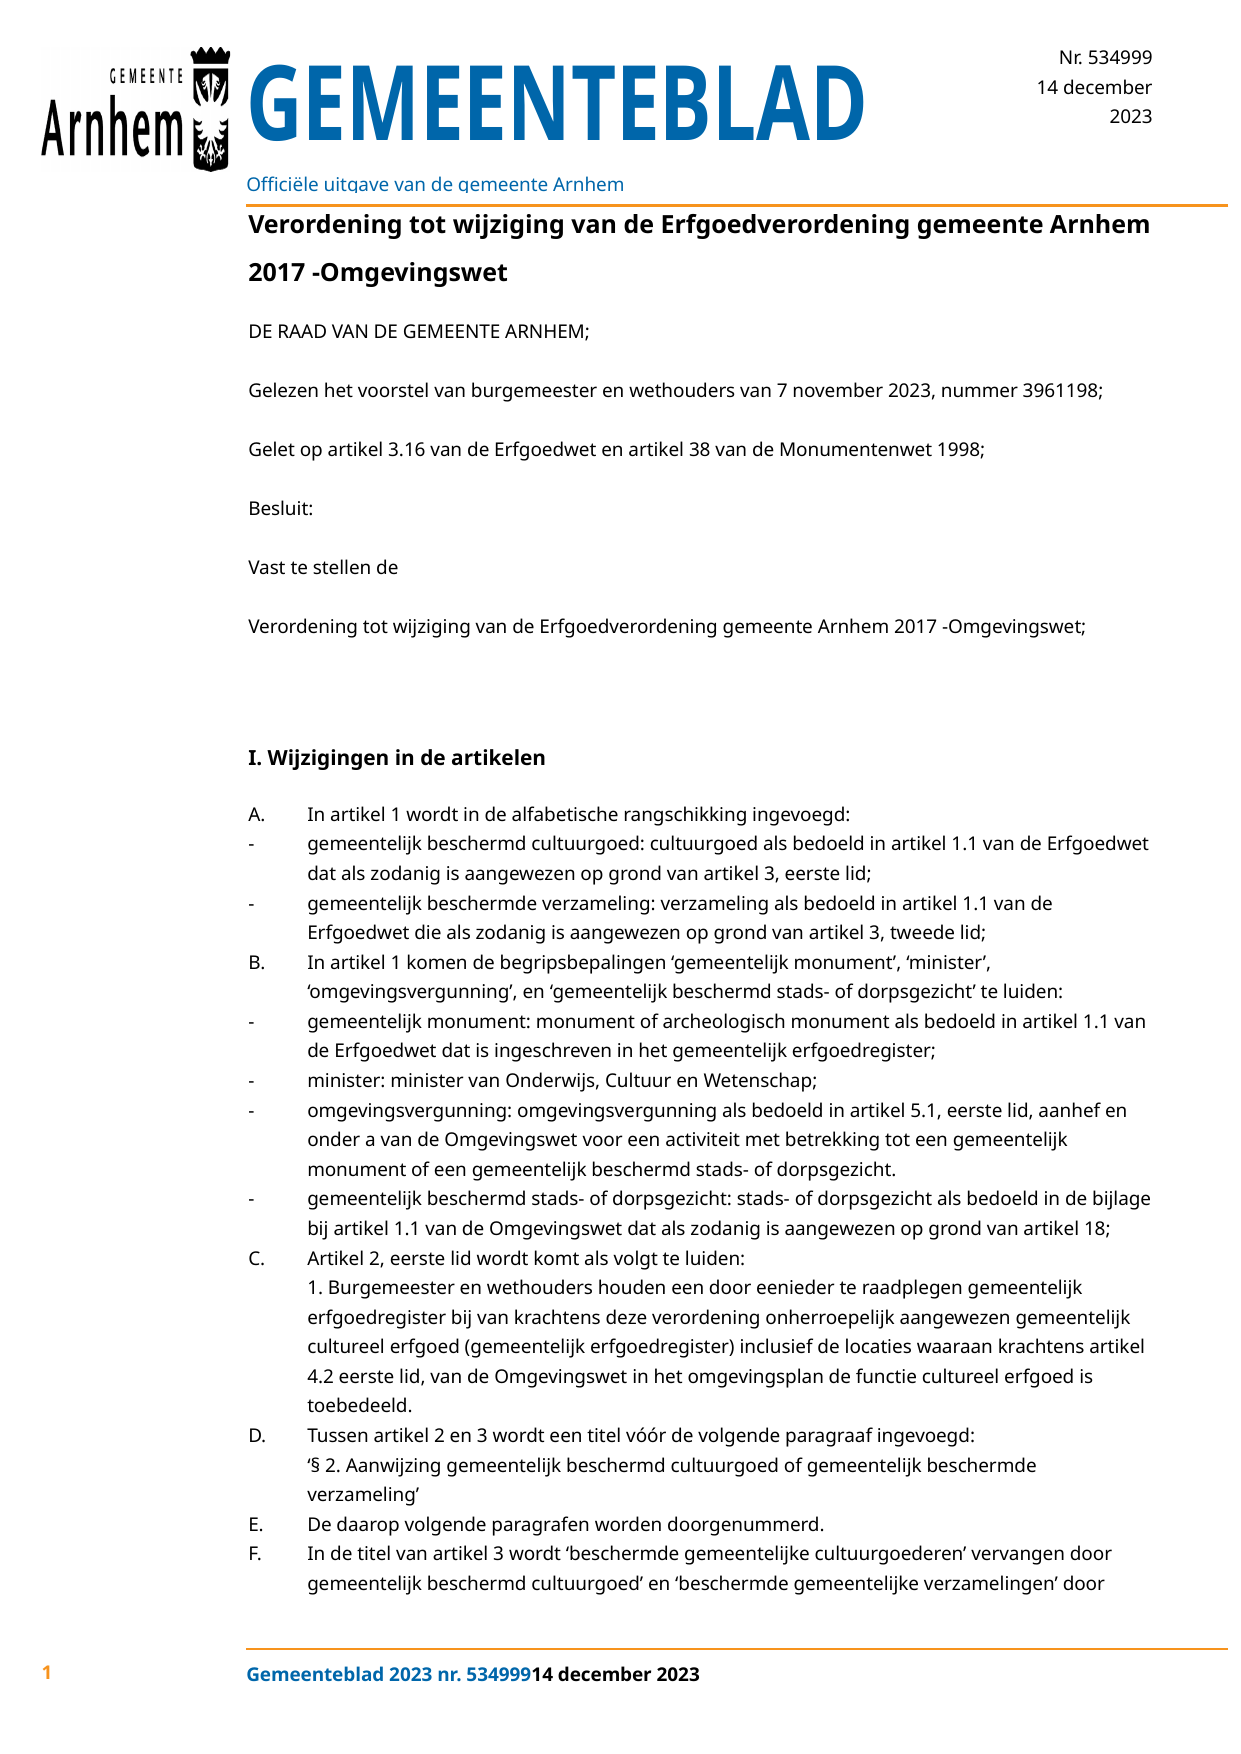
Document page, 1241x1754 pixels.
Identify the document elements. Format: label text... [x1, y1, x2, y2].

list Tussen artikel 2 en 3 wordt een titel vóór de volgende paragraaf ingevoegd: [248, 1422, 1152, 1448]
text DE RAAD VAN DE GEMEENTE ARNHEM; [248, 318, 1152, 344]
text Besluit: [248, 495, 1152, 521]
list gemeentelijk beschermd stads- of dorpsgezicht: stads- of dorpsgezicht als bedoeld in de bijlage bij artikel 1.1 van de Omgevingswet dat als zodanig is aangewezen op grond van artikel 18; [248, 1186, 1152, 1241]
list Artikel 2, eerste lid wordt komt als volgt te luiden: [248, 1245, 1152, 1271]
list In artikel 1 wordt in de alfabetische rangschikking ingevoegd: [248, 801, 1152, 827]
list gemeentelijk monument: monument of archeologisch monument als bedoeld in artikel 1.1 van de Erfgoedwet dat is ingeschreven in het gemeentelijk erfgoedregister; [248, 1008, 1152, 1063]
text I. Wijzigingen in de artikelen [248, 743, 1152, 771]
list In de titel van artikel 3 wordt ‘beschermde gemeentelijke cultuurgoederen’ vervangen door gemeentelijk beschermd cultuurgoed’ en ‘beschermde gemeentelijke verzamelingen’ door [248, 1541, 1152, 1596]
list minister: minister van Onderwijs, Cultuur en Wetenschap; [248, 1067, 1152, 1093]
list omgevingsvergunning: omgevingsvergunning als bedoeld in artikel 5.1, eerste lid, aanhef en onder a van de Omgevingswet voor een activiteit met betrekking tot een gemeentelijk monument of een gemeentelijk beschermd stads- of dorpsgezicht. [248, 1097, 1152, 1182]
list ‘§ 2. Aanwijzing gemeentelijk beschermd cultuurgoed of gemeentelijk beschermde verzameling’ [248, 1452, 1152, 1507]
list gemeentelijk beschermd cultuurgoed: cultuurgoed als bedoeld in artikel 1.1 van de Erfgoedwet dat als zodanig is aangewezen op grond van artikel 3, eerste lid; [248, 831, 1152, 886]
text Verordening tot wijziging van de Erfgoedverordening gemeente Arnhem 2017 -Omgevingswet [248, 207, 1152, 288]
picture [41, 47, 231, 172]
text Gelet op artikel 3.16 van de Erfgoedwet en artikel 38 van de Monumentenwet 1998; [248, 436, 1152, 462]
text Gelezen het voorstel van burgemeester en wethouders van 7 november 2023, nummer 3961198; [248, 377, 1152, 403]
text Verordening tot wijziging van de Erfgoedverordening gemeente Arnhem 2017 -Omgevingswet; [248, 614, 1152, 639]
text Vast te stellen de [248, 554, 1152, 580]
list In artikel 1 komen de begripsbepalingen ‘gemeentelijk monument’, ‘minister’, ‘omgevingsvergunning’, en ‘gemeentelijk beschermd stads- of dorpsgezicht’ te luiden: [248, 949, 1152, 1004]
list 1. Burgemeester en wethouders houden een door eenieder te raadplegen gemeentelijk erfgoedregister bij van krachtens deze verordening onherroepelijk aangewezen gemeentelijk cultureel erfgoed (gemeentelijk erfgoedregister) inclusief de locaties waaraan krachtens artikel 4.2 eerste lid, van de Omgevingswet in het omgevingsplan de functie cultureel erfgoed is toebedeeld. [248, 1274, 1152, 1418]
list De daarop volgende paragrafen worden doorgenummerd. [248, 1511, 1152, 1537]
list gemeentelijk beschermde verzameling: verzameling als bedoeld in artikel 1.1 van de Erfgoedwet die als zodanig is aangewezen op grond van artikel 3, tweede lid; [248, 890, 1152, 945]
